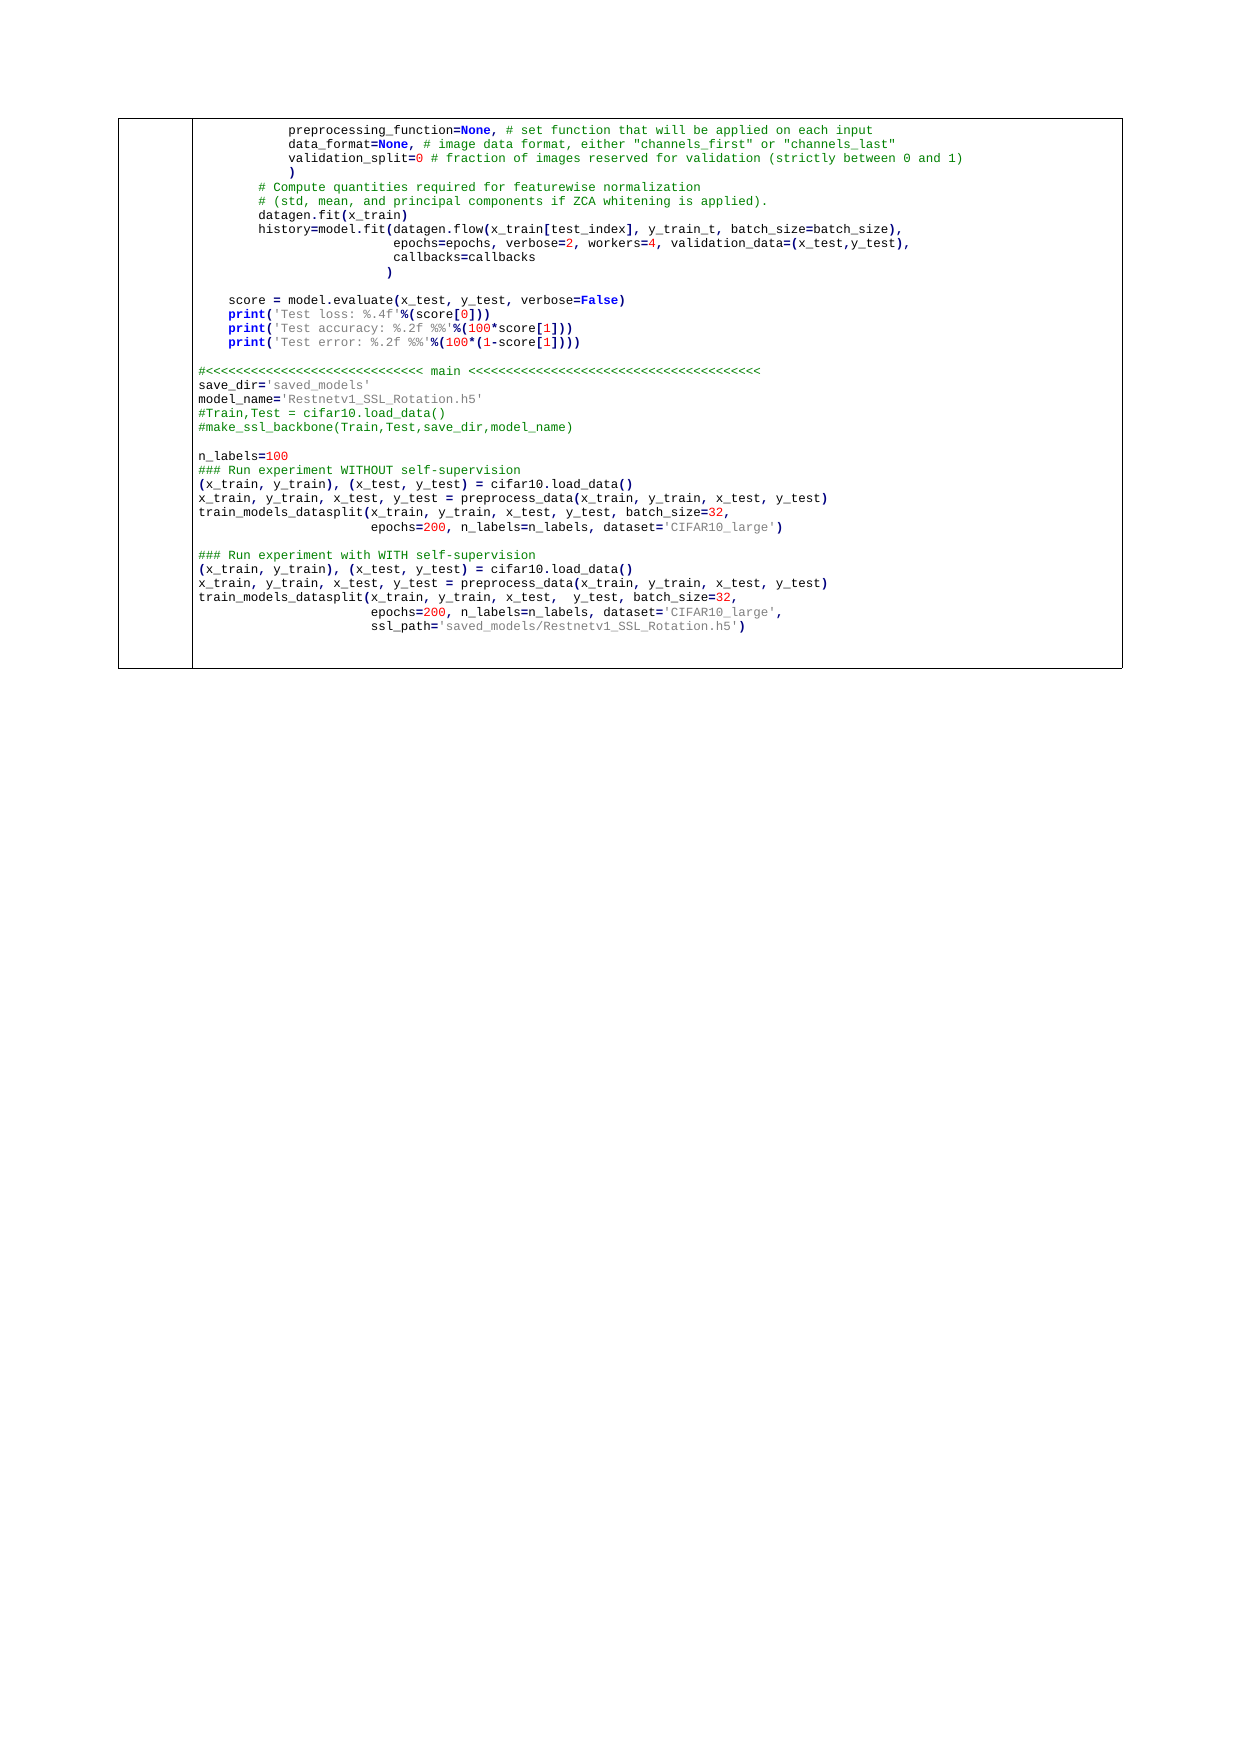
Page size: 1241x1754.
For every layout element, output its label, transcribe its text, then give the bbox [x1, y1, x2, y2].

table_header preprocessing_function=None, # set function that will be applied on each input data_format=None, # image data format, either "channels_first" or "channels_last" validation_split=0 # fraction of images reserved for validation (strictly between 0 and 1) ) # Compute quantities required for featurewise normalization # (std, mean, and principal components if ZCA whitening is applied). datagen.fit(x_train) history=model.fit(datagen.flow(x_train[test_index], y_train_t, batch_size=batch_size), epochs=epochs, verbose=2, workers=4, validation_data=(x_test,y_test), callbacks=callbacks ) score = model.evaluate(x_test, y_test, verbose=False) print('Test loss: %.4f'%(score[0])) print('Test accuracy: %.2f %%'%(100*score[1])) print('Test error: %.2f %%'%(100*(1-score[1]))) #<<<<<<<<<<<<<<<<<<<<<<<<<<<<< main <<<<<<<<<<<<<<<<<<<<<<<<<<<<<<<<<<<<<<< save_dir='saved_models' model_name='Restnetv1_SSL_Rotation.h5' #Train,Test = cifar10.load_data() #make_ssl_backbone(Train,Test,save_dir,model_name) n_labels=100 ### Run experiment WITHOUT self-supervision (x_train, y_train), (x_test, y_test) = cifar10.load_data() x_train, y_train, x_test, y_test = preprocess_data(x_train, y_train, x_test, y_test) train_models_datasplit(x_train, y_train, x_test, y_test, batch_size=32, epochs=200, n_labels=n_labels, dataset='CIFAR10_large') ### Run experiment with WITH self-supervision (x_train, y_train), (x_test, y_test) = cifar10.load_data() x_train, y_train, x_test, y_test = preprocess_data(x_train, y_train, x_test, y_test) train_models_datasplit(x_train, y_train, x_test, y_test, batch_size=32, epochs=200, n_labels=n_labels, dataset='CIFAR10_large', ssl_path='saved_models/Restnetv1_SSL_Rotation.h5') [193, 119, 1122, 668]
table_header [119, 119, 192, 668]
